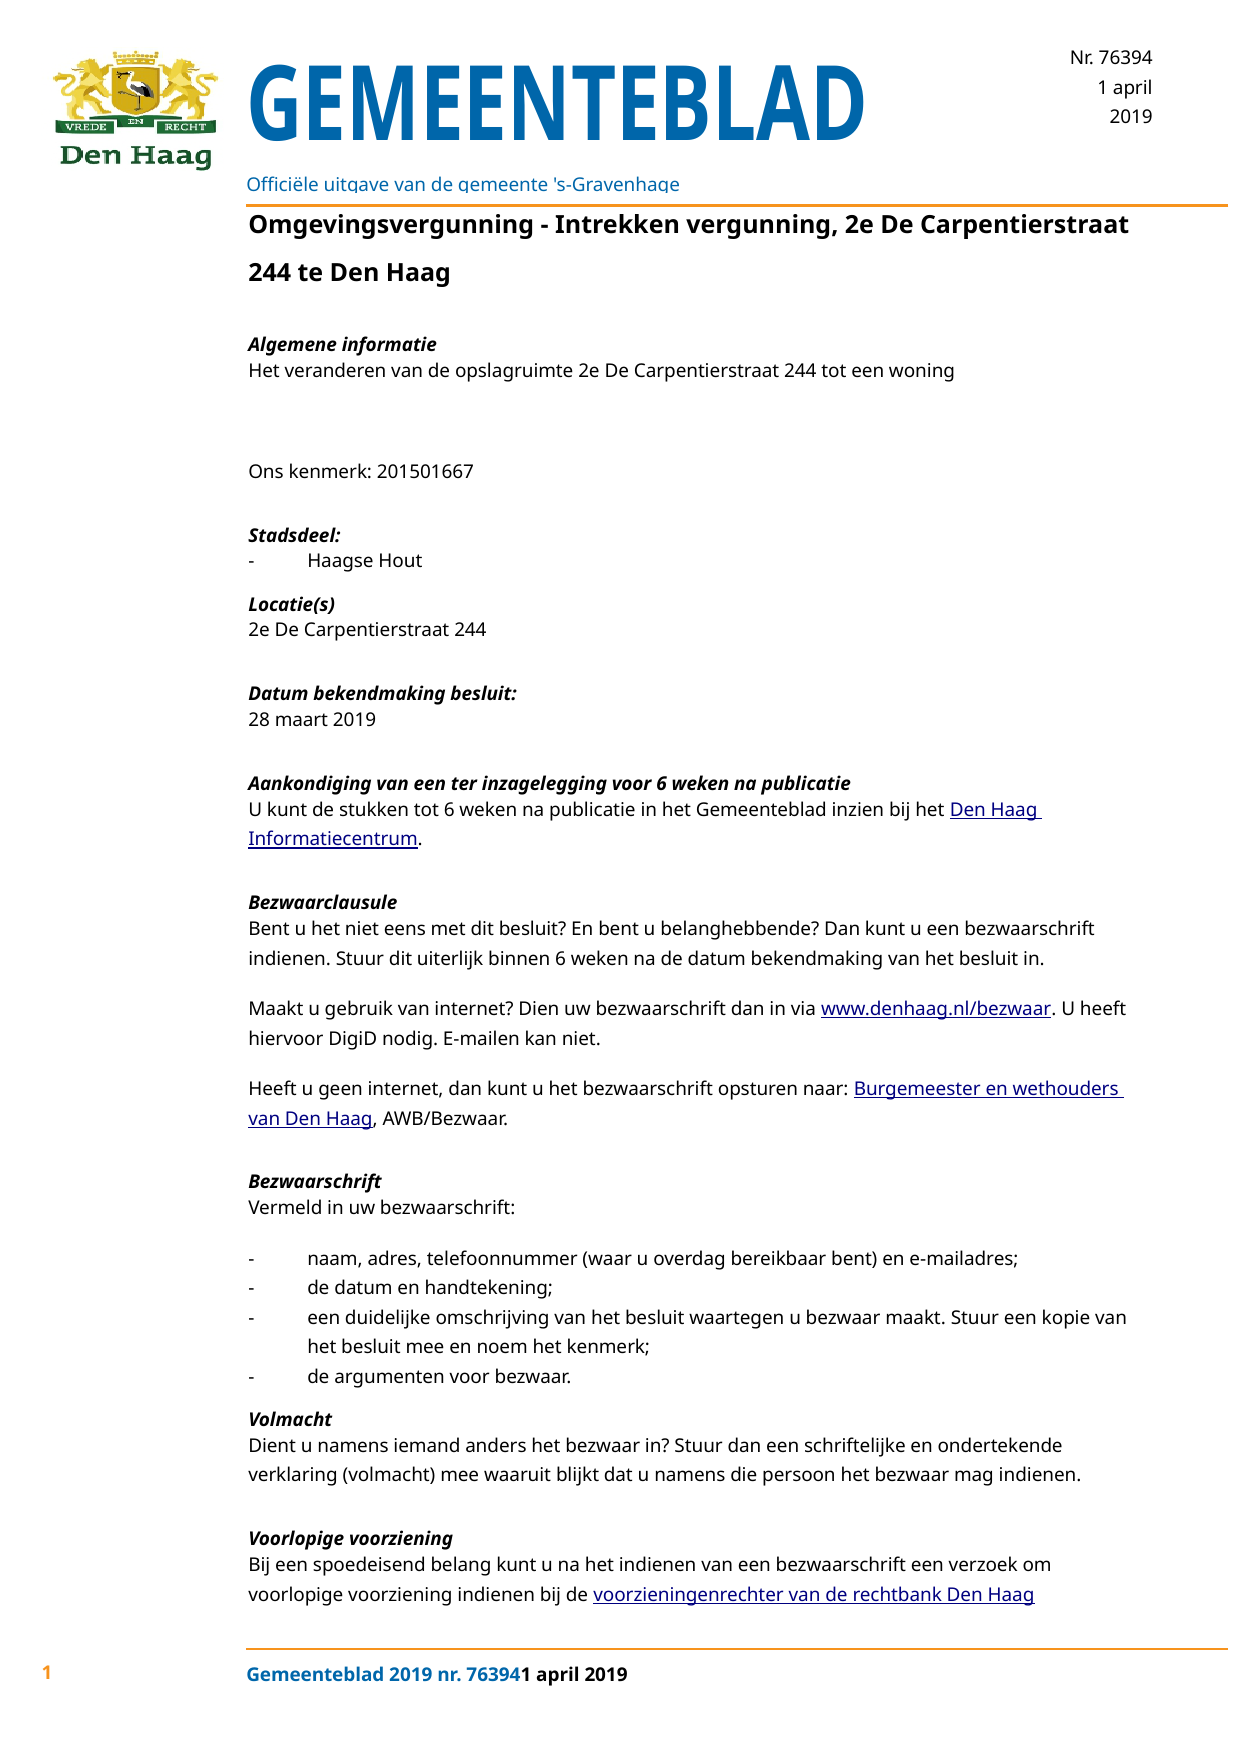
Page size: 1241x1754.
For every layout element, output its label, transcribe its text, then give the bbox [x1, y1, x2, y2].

text Maakt u gebruik van internet? Dien uw bezwaarschrift dan in via www.denhaag.nl/bezwaar. U heeft hiervoor DigiD nodig. E-mailen kan niet. [248, 995, 1152, 1051]
text Voorlopige voorziening [248, 1526, 1152, 1551]
text Heeft u geen internet, dan kunt u het bezwaarschrift opsturen naar: Burgemeester en wethouders van Den Haag, AWB/Bezwaar. [248, 1075, 1152, 1131]
text Locatie(s) [248, 591, 1152, 617]
text Dient u namens iemand anders het bezwaar in? Stuur dan een schriftelijke en ondertekende verklaring (volmacht) mee waaruit blijkt dat u namens die persoon het bezwaar mag indienen. [248, 1432, 1152, 1487]
text U kunt de stukken tot 6 weken na publicatie in het Gemeenteblad inzien bij het Den Haag Informatiecentrum. [248, 796, 1152, 851]
text Algemene informatie [248, 331, 1152, 357]
text Aankondiging van een ter inzagelegging voor 6 weken na publicatie [248, 770, 1152, 796]
text Vermeld in uw bezwaarschrift: [248, 1194, 1152, 1220]
list een duidelijke omschrijving van het besluit waartegen u bezwaar maakt. Stuur een kopie van het besluit mee en noem het kenmerk; [248, 1304, 1152, 1359]
text Omgevingsvergunning - Intrekken vergunning, 2e De Carpentierstraat 244 te Den Haag [248, 207, 1152, 288]
text Ons kenmerk: 201501667 [248, 458, 1152, 484]
list de argumenten voor bezwaar. [248, 1363, 1152, 1389]
text 2e De Carpentierstraat 244 [248, 617, 1152, 642]
text Bezwaarclausule [248, 889, 1152, 915]
text Bij een spoedeisend belang kunt u na het indienen van een bezwaarschrift een verzoek om voorlopige voorziening indienen bij de voorzieningenrechter van de rechtbank Den Haag [248, 1551, 1152, 1607]
text Datum bekendmaking besluit: [248, 681, 1152, 706]
text Stadsdeel: [248, 522, 1152, 548]
picture [41, 47, 231, 172]
list Haagse Hout [248, 548, 1152, 573]
text Bent u het niet eens met dit besluit? En bent u belanghebbende? Dan kunt u een bezwaarschrift indienen. Stuur dit uiterlijk binnen 6 weken na de datum bekendmaking van het besluit in. [248, 915, 1152, 971]
list de datum en handtekening; [248, 1274, 1152, 1300]
text Bezwaarschrift [248, 1169, 1152, 1194]
text 28 maart 2019 [248, 706, 1152, 732]
text Het veranderen van de opslagruimte 2e De Carpentierstraat 244 tot een woning [248, 357, 1152, 383]
list naam, adres, telefoonnummer (waar u overdag bereikbaar bent) en e-mailadres; [248, 1245, 1152, 1271]
text Volmacht [248, 1406, 1152, 1432]
